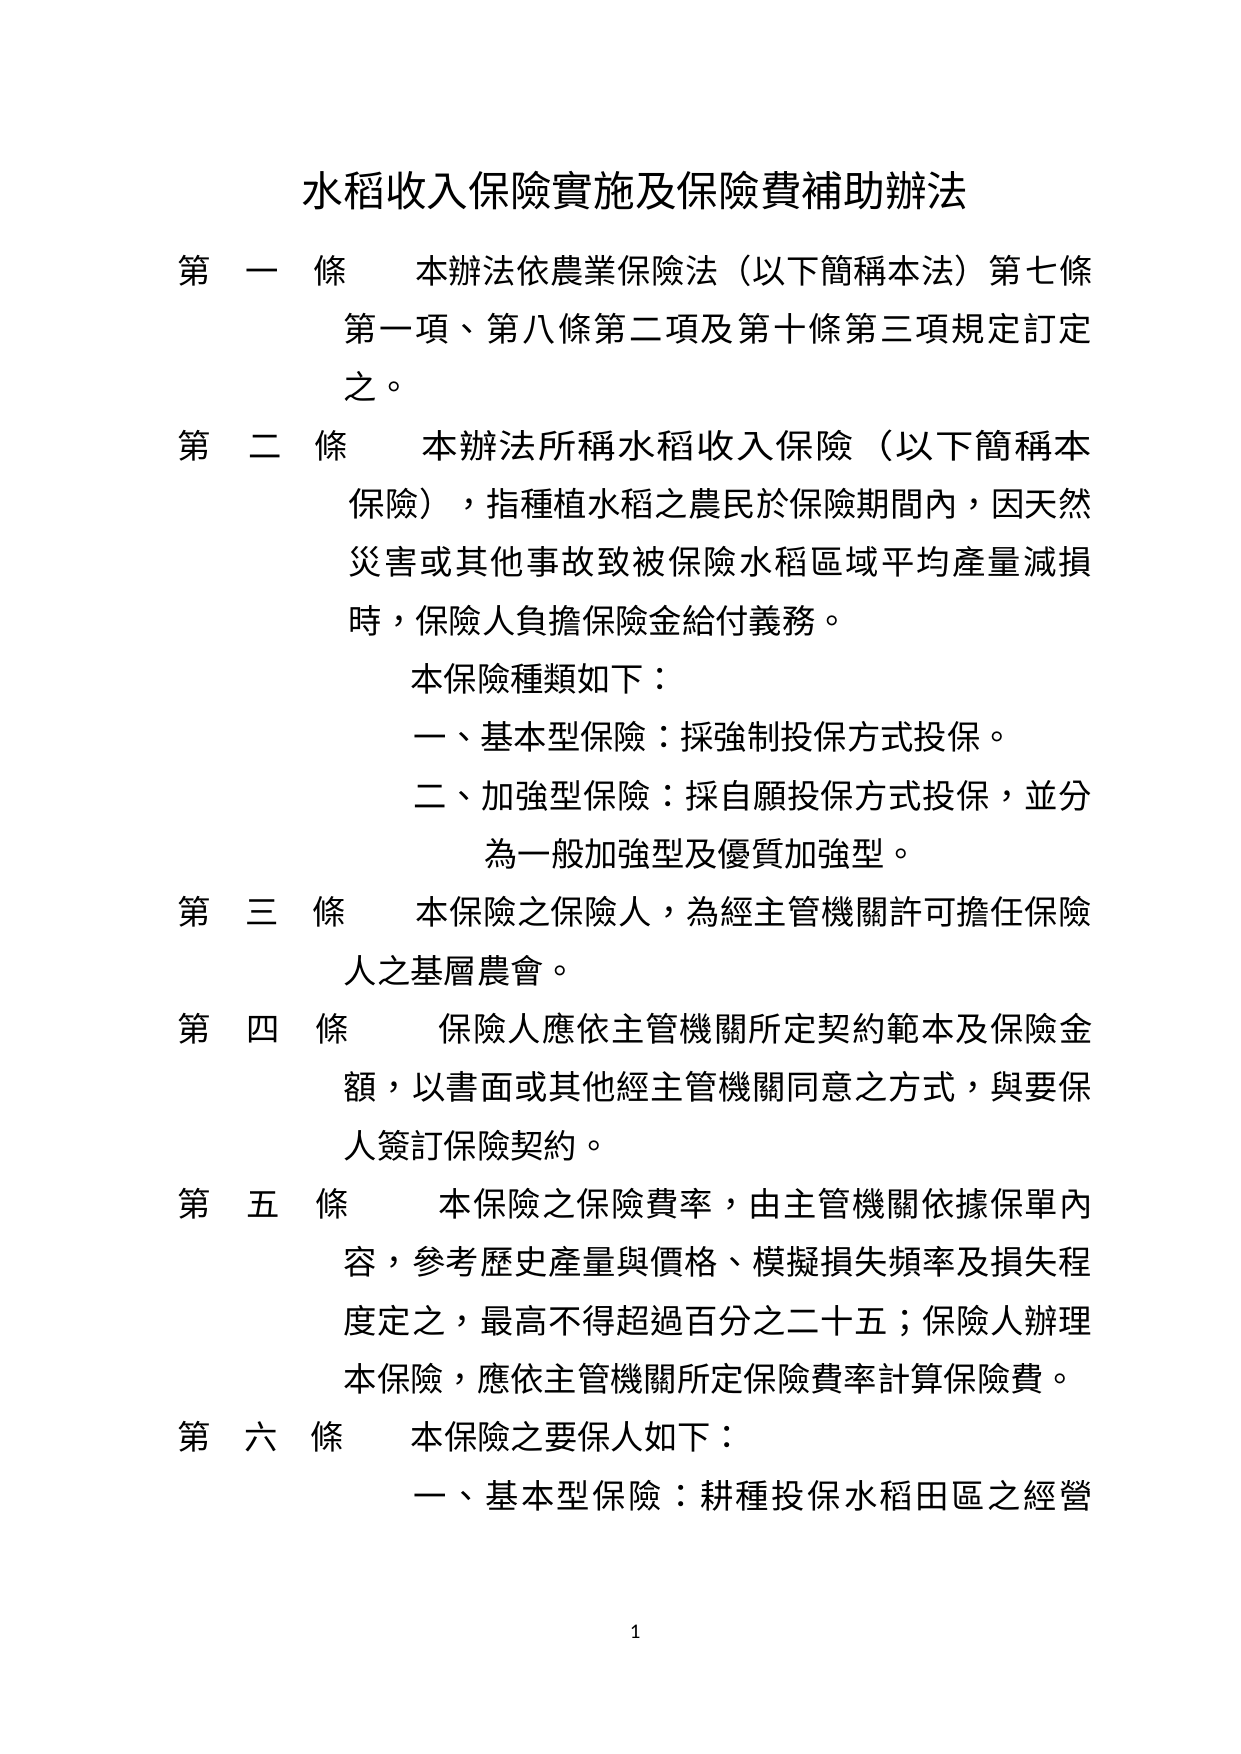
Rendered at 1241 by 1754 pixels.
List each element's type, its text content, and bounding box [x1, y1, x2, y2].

text 第 三 條 本保險之保險人，為經主管機關許可擔任保險人之基層農會。 [177, 878, 1092, 995]
text 第 四 條 保險人應依主管機關所定契約範本及保險金額，以書面或其他經主管機關同意之方式，與要保人簽訂保險契約。 [177, 995, 1092, 1170]
text 本保險種類如下： [344, 645, 1092, 703]
text 第 五 條 本保險之保險費率，由主管機關依據保單內容，參考歷史產量與價格、模擬損失頻率及損失程度定之，最高不得超過百分之二十五；保險人辦理本保險，應依主管機關所定保險費率計算保險費。 [177, 1170, 1092, 1403]
text 第 二 條 本辦法所稱水稻收入保險（以下簡稱本保險），指種植水稻之農民於保險期間內，因天然災害或其他事故致被保險水稻區域平均產量減損時，保險人負擔保險金給付義務。 [177, 411, 1092, 645]
text 第 六 條 本保險之要保人如下： [177, 1403, 1092, 1461]
text 水稻收入保險實施及保險費補助辦法 [177, 159, 1092, 218]
text 一、基本型保險：採強制投保方式投保。 [413, 703, 1092, 761]
text 第 一 條 本辦法依農業保險法（以下簡稱本法）第七條第一項、第八條第二項及第十條第三項規定訂定之。 [177, 236, 1092, 411]
text 一、基本型保險：耕種投保水稻田區之經營 [413, 1461, 1092, 1520]
text 二、加強型保險：採自願投保方式投保，並分為一般加強型及優質加強型。 [413, 761, 1092, 878]
